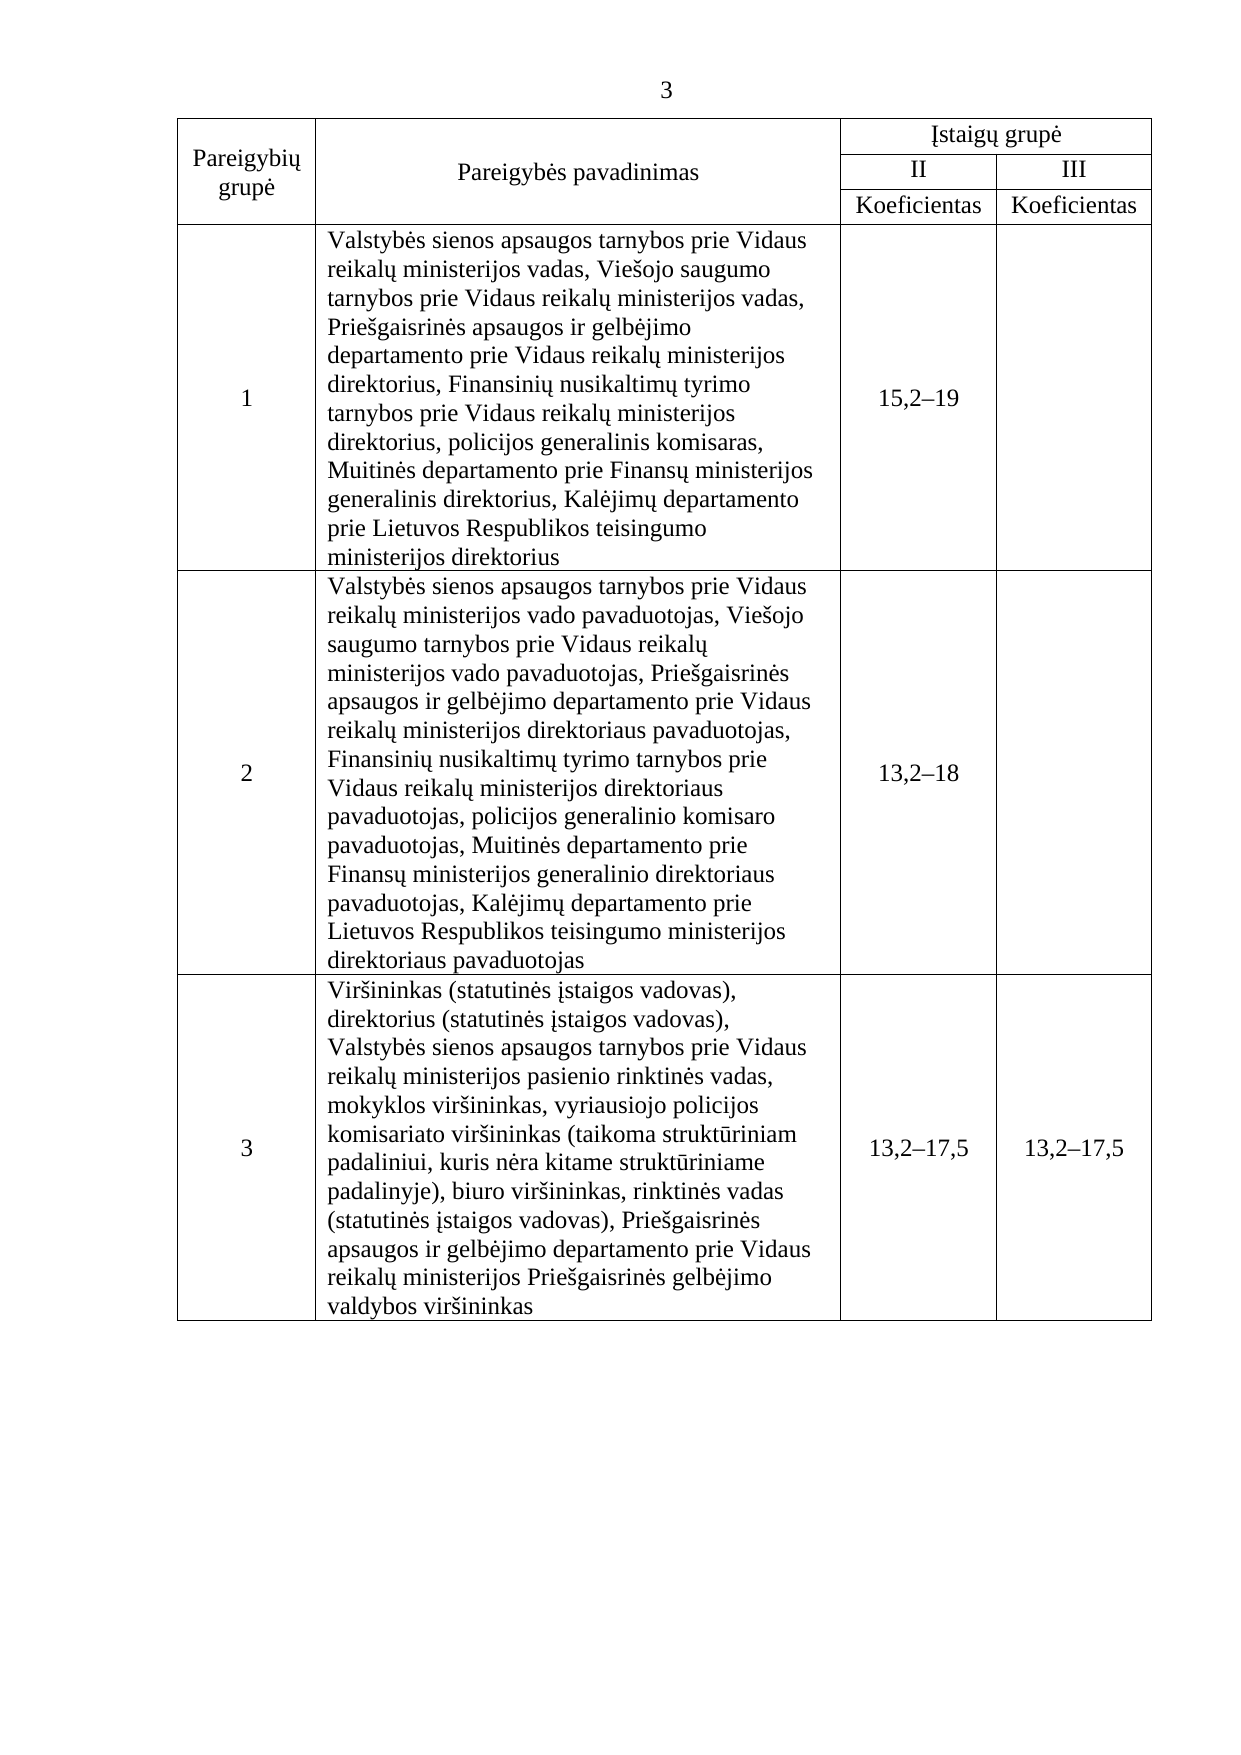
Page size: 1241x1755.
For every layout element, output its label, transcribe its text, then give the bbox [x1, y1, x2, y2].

table_cell Koeficientas [841, 190, 996, 224]
table_header Įstaigų grupė [841, 119, 1151, 153]
table_cell 13,2–17,5 [841, 975, 996, 1320]
table_cell 15,2–19 [841, 225, 996, 570]
table_cell Valstybės sienos apsaugos tarnybos prie Vidaus reikalų ministerijos vadas, Viešojo saugumo tarnybos prie Vidaus reikalų ministerijos vadas, Priešgaisrinės apsaugos ir gelbėjimo departamento prie Vidaus reikalų ministerijos direktorius, Finansinių nusikaltimų tyrimo tarnybos prie Vidaus reikalų ministerijos direktorius, policijos generalinis komisaras, Muitinės departamento prie Finansų ministerijos generalinis direktorius, Kalėjimų departamento prie Lietuvos Respublikos teisingumo ministerijos direktorius [316, 225, 840, 570]
table_cell Viršininkas (statutinės įstaigos vadovas), direktorius (statutinės įstaigos vadovas), Valstybės sienos apsaugos tarnybos prie Vidaus reikalų ministerijos pasienio rinktinės vadas, mokyklos viršininkas, vyriausiojo policijos komisariato viršininkas (taikoma struktūriniam padaliniui, kuris nėra kitame struktūriniame padalinyje), biuro viršininkas, rinktinės vadas (statutinės įstaigos vadovas), Priešgaisrinės apsaugos ir gelbėjimo departamento prie Vidaus reikalų ministerijos Priešgaisrinės gelbėjimo valdybos viršininkas [316, 975, 840, 1320]
table_cell II [841, 155, 996, 189]
table_cell [997, 571, 1151, 974]
table_header Pareigybės pavadinimas [316, 119, 840, 224]
table_cell Koeficientas [997, 190, 1151, 224]
table_cell III [997, 155, 1151, 189]
table_cell 1 [178, 225, 315, 570]
table_header Pareigybių grupė [178, 119, 315, 224]
table_cell 3 [178, 975, 315, 1320]
table_cell 2 [178, 571, 315, 974]
table_cell 13,2–18 [841, 571, 996, 974]
table_cell 13,2–17,5 [997, 975, 1151, 1320]
table_cell [997, 225, 1151, 570]
table_cell Valstybės sienos apsaugos tarnybos prie Vidaus reikalų ministerijos vado pavaduotojas, Viešojo saugumo tarnybos prie Vidaus reikalų ministerijos vado pavaduotojas, Priešgaisrinės apsaugos ir gelbėjimo departamento prie Vidaus reikalų ministerijos direktoriaus pavaduotojas, Finansinių nusikaltimų tyrimo tarnybos prie Vidaus reikalų ministerijos direktoriaus pavaduotojas, policijos generalinio komisaro pavaduotojas, Muitinės departamento prie Finansų ministerijos generalinio direktoriaus pavaduotojas, Kalėjimų departamento prie Lietuvos Respublikos teisingumo ministerijos direktoriaus pavaduotojas [316, 571, 840, 974]
